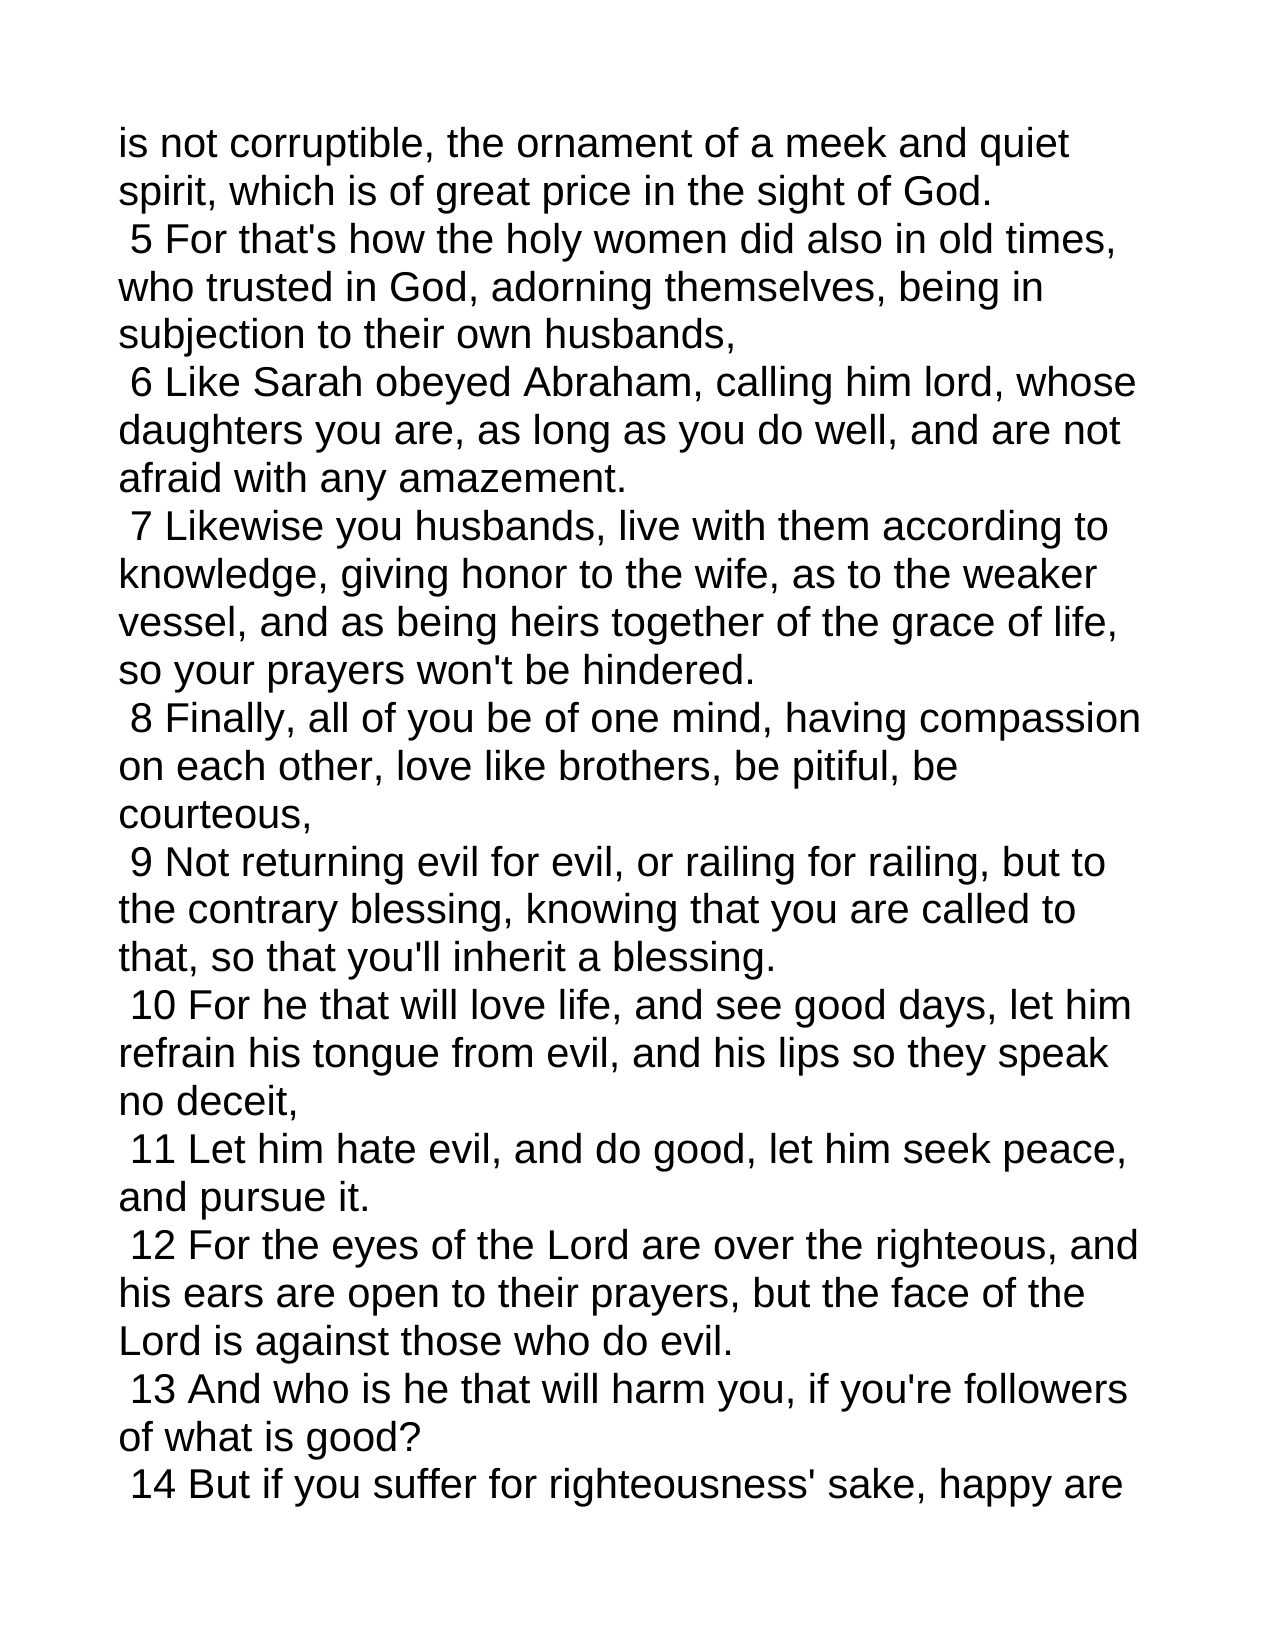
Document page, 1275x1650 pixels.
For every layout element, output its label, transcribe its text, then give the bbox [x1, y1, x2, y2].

text 5 For that's how the holy women did also in old times, who trusted in God, adorning themselves, being in subjection to their own husbands, [118, 214, 1157, 358]
text 9 Not returning evil for evil, or railing for railing, but to the contrary blessing, knowing that you are called to that, so that you'll inherit a blessing. [118, 837, 1157, 981]
text 7 Likewise you husbands, live with them according to knowledge, giving honor to the wife, as to the weaker vessel, and as being heirs together of the grace of life, so your prayers won't be hindered. [118, 501, 1157, 693]
text 8 Finally, all of you be of one mind, having compassion on each other, love like brothers, be pitiful, be courteous, [118, 693, 1157, 837]
text 12 For the eyes of the Lord are over the righteous, and his ears are open to their prayers, but the face of the Lord is against those who do evil. [118, 1220, 1157, 1364]
text 14 But if you suffer for righteousness' sake, happy are [118, 1460, 1157, 1508]
text 10 For he that will love life, and see good days, let him refrain his tongue from evil, and his lips so they speak no deceit, [118, 981, 1157, 1124]
text 13 And who is he that will harm you, if you're followers of what is good? [118, 1364, 1157, 1460]
text 11 Let him hate evil, and do good, let him seek peace, and pursue it. [118, 1124, 1157, 1220]
text is not corruptible, the ornament of a meek and quiet spirit, which is of great price in the sight of God. [118, 118, 1157, 214]
text 6 Like Sarah obeyed Abraham, calling him lord, whose daughters you are, as long as you do well, and are not afraid with any amazement. [118, 358, 1157, 501]
